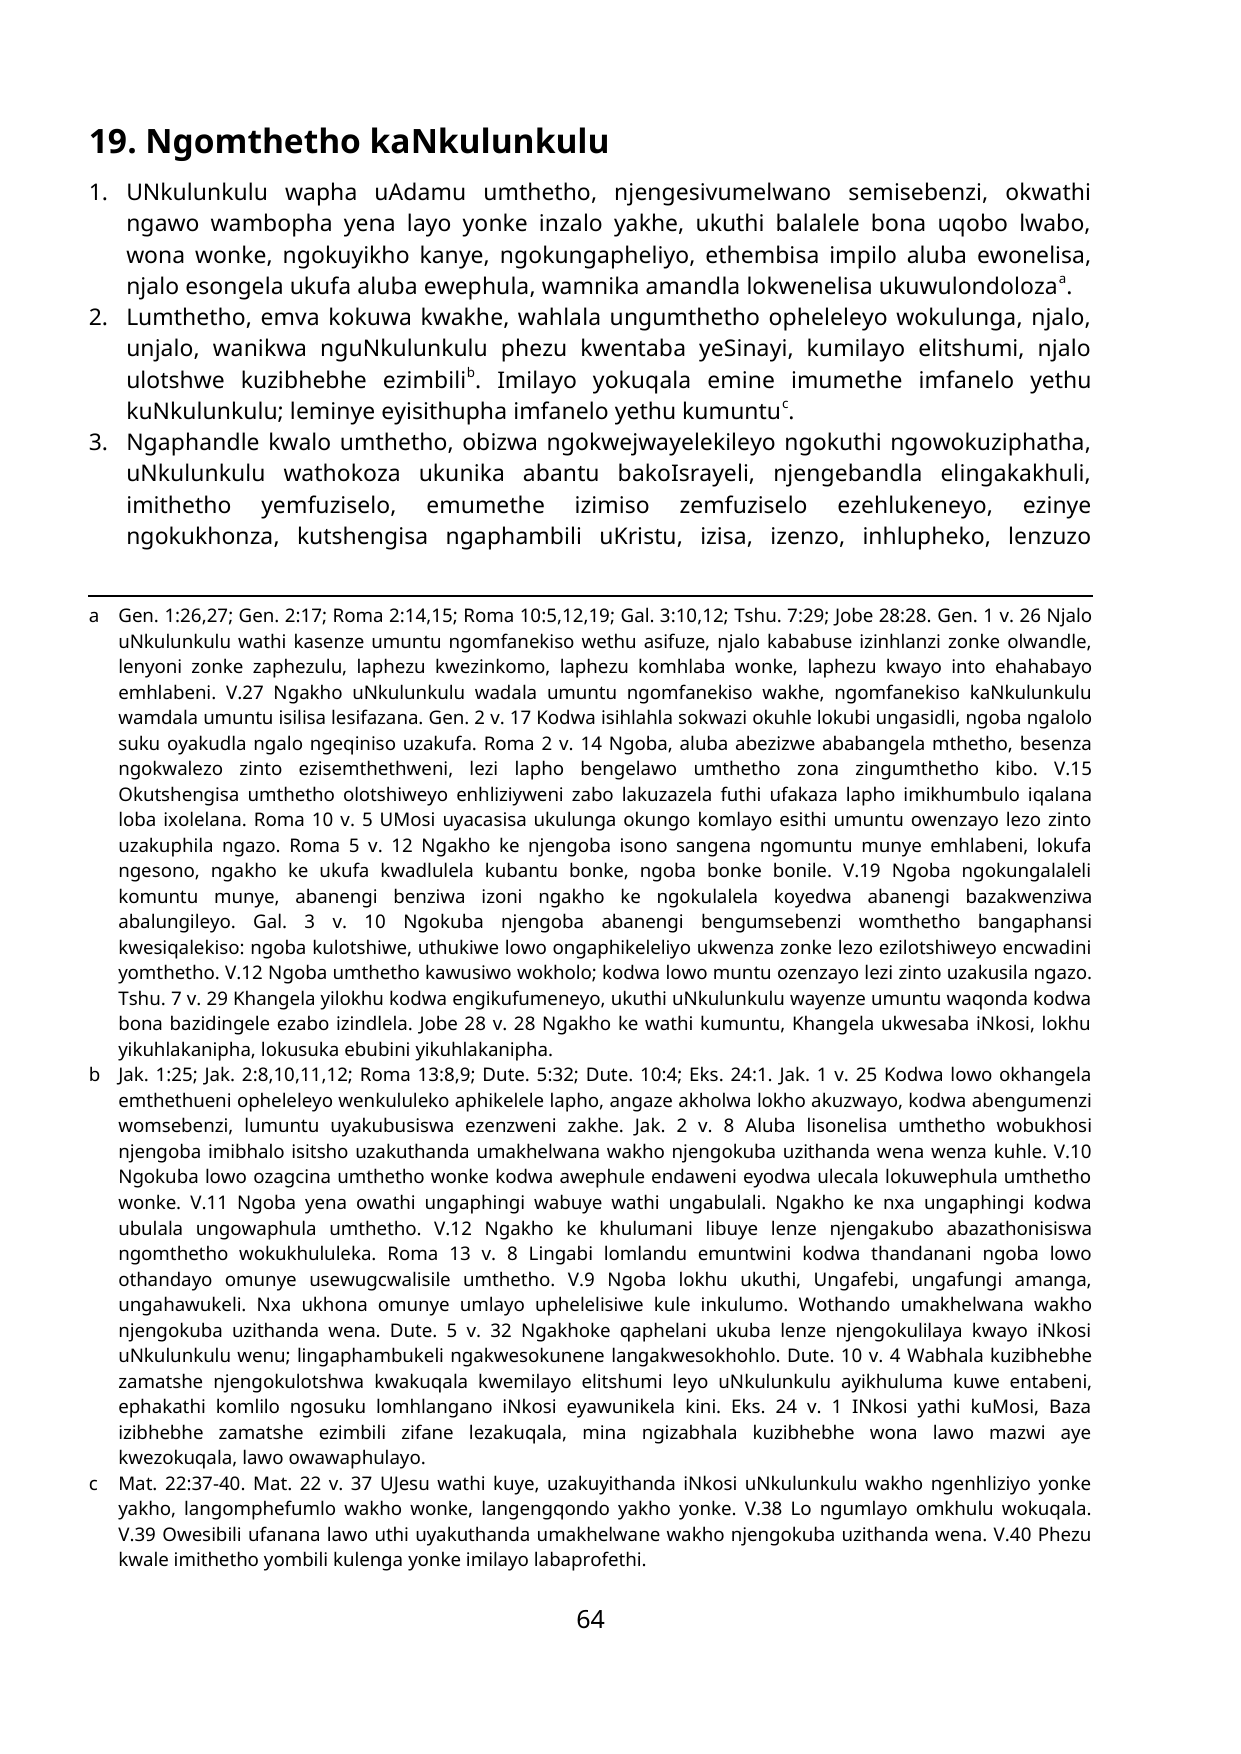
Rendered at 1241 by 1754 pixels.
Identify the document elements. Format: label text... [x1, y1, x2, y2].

list Lumthetho, emva kokuwa kwakhe, wahlala ungumthetho opheleleyo wokulunga, njalo, unjalo, wanikwa nguNkulunkulu phezu kwentaba yeSinayi, kumilayo elitshumi, njalo ulotshwe kuzibhebhe ezimbili. Imilayo yokuqala emine imumethe imfanelo yethu kuNkulunkulu; leminye eyisithupha imfanelo yethu kumuntu. [88, 301, 1092, 426]
list Gen. 1:26,27; Gen. 2:17; Roma 2:14,15; Roma 10:5,12,19; Gal. 3:10,12; Tshu. 7:29; Jobe 28:28. Gen. 1 v. 26 Njalo uNkulunkulu wathi kasenze umuntu ngomfanekiso wethu asifuze, njalo kababuse izinhlanzi zonke olwandle, lenyoni zonke zaphezulu, laphezu kwezinkomo, laphezu komhlaba wonke, laphezu kwayo into ehahabayo emhlabeni. V.27 Ngakho uNkulunkulu wadala umuntu ngomfanekiso wakhe, ngomfanekiso kaNkulunkulu wamdala umuntu isilisa lesifazana. Gen. 2 v. 17 Kodwa isihlahla sokwazi okuhle lokubi ungasidli, ngoba ngalolo suku oyakudla ngalo ngeqiniso uzakufa. Roma 2 v. 14 Ngoba, aluba abezizwe ababangela mthetho, besenza ngokwalezo zinto ezisemthethweni, lezi lapho bengelawo umthetho zona zingumthetho kibo. V.15 Okutshengisa umthetho olotshiweyo enhliziyweni zabo lakuzazela futhi ufakaza lapho imikhumbulo iqalana loba ixolelana. Roma 10 v. 5 UMosi uyacasisa ukulunga okungo komlayo esithi umuntu owenzayo lezo zinto uzakuphila ngazo. Roma 5 v. 12 Ngakho ke njengoba isono sangena ngomuntu munye emhlabeni, lokufa ngesono, ngakho ke ukufa kwadlulela kubantu bonke, ngoba bonke bonile. V.19 Ngoba ngokungalaleli komuntu munye, abanengi benziwa izoni ngakho ke ngokulalela koyedwa abanengi bazakwenziwa abalungileyo. Gal. 3 v. 10 Ngokuba njengoba abanengi bengumsebenzi womthetho bangaphansi kwesiqalekiso: ngoba kulotshiwe, uthukiwe lowo ongaphikeleliyo ukwenza zonke lezo ezilotshiweyo encwadini yomthetho. V.12 Ngoba umthetho kawusiwo wokholo; kodwa lowo muntu ozenzayo lezi zinto uzakusila ngazo. Tshu. 7 v. 29 Khangela yilokhu kodwa engikufumeneyo, ukuthi uNkulunkulu wayenze umuntu waqonda kodwa bona bazidingele ezabo izindlela. Jobe 28 v. 28 Ngakho ke wathi kumuntu, Khangela ukwesaba iNkosi, lokhu yikuhlakanipha, lokusuka ebubini yikuhlakanipha. [88, 602, 1092, 1062]
subtitle 19. Ngomthetho kaNkulunkulu [88, 118, 1092, 164]
list Ngaphandle kwalo umthetho, obizwa ngokwejwayelekileyo ngokuthi ngowokuziphatha, uNkulunkulu wathokoza ukunika abantu bakoIsrayeli, njengebandla elingakakhuli, imithetho yemfuziselo, emumethe izimiso zemfuziselo ezehlukeneyo, ezinye ngokukhonza, kutshengisa ngaphambili uKristu, izisa, izenzo, inhlupheko, lenzuzo zakhe; njalo ezinye zibonakalisa imilayo eyehlukeneyo yemfanelo zokuziphatha. Yonke le imithetho yemfuziselo seyayekelwa ngaphansi kweThestamente eLitsha. [88, 426, 1092, 551]
list Mat. 22:37-40. Mat. 22 v. 37 UJesu wathi kuye, uzakuyithanda iNkosi uNkulunkulu wakho ngenhliziyo yonke yakho, langomphefumlo wakho wonke, langengqondo yakho yonke. V.38 Lo ngumlayo omkhulu wokuqala. V.39 Owesibili ufanana lawo uthi uyakuthanda umakhelwane wakho njengokuba uzithanda wena. V.40 Phezu kwale imithetho yombili kulenga yonke imilayo labaprofethi. [88, 1470, 1092, 1572]
list UNkulunkulu wapha uAdamu umthetho, njengesivumelwano semisebenzi, okwathi ngawo wambopha yena layo yonke inzalo yakhe, ukuthi balalele bona uqobo lwabo, wona wonke, ngokuyikho kanye, ngokungapheliyo, ethembisa impilo aluba ewonelisa, njalo esongela ukufa aluba ewephula, wamnika amandla lokwenelisa ukuwulondoloza. [88, 176, 1092, 301]
list Jak. 1:25; Jak. 2:8,10,11,12; Roma 13:8,9; Dute. 5:32; Dute. 10:4; Eks. 24:1. Jak. 1 v. 25 Kodwa lowo okhangela emthethueni opheleleyo wenkululeko aphikelele lapho, angaze akholwa lokho akuzwayo, kodwa abengumenzi womsebenzi, lumuntu uyakubusiswa ezenzweni zakhe. Jak. 2 v. 8 Aluba lisonelisa umthetho wobukhosi njengoba imibhalo isitsho uzakuthanda umakhelwana wakho njengokuba uzithanda wena wenza kuhle. V.10 Ngokuba lowo ozagcina umthetho wonke kodwa awephule endaweni eyodwa ulecala lokuwephula umthetho wonke. V.11 Ngoba yena owathi ungaphingi wabuye wathi ungabulali. Ngakho ke nxa ungaphingi kodwa ubulala ungowaphula umthetho. V.12 Ngakho ke khulumani libuye lenze njengakubo abazathonisiswa ngomthetho wokukhululeka. Roma 13 v. 8 Lingabi lomlandu emuntwini kodwa thandanani ngoba lowo othandayo omunye usewugcwalisile umthetho. V.9 Ngoba lokhu ukuthi, Ungafebi, ungafungi amanga, ungahawukeli. Nxa ukhona omunye umlayo uphelelisiwe kule inkulumo. Wothando umakhelwana wakho njengokuba uzithanda wena. Dute. 5 v. 32 Ngakhoke qaphelani ukuba lenze njengokulilaya kwayo iNkosi uNkulunkulu wenu; lingaphambukeli ngakwesokunene langakwesokhohlo. Dute. 10 v. 4 Wabhala kuzibhebhe zamatshe njengokulotshwa kwakuqala kwemilayo elitshumi leyo uNkulunkulu ayikhuluma kuwe entabeni, ephakathi komlilo ngosuku lomhlangano iNkosi eyawunikela kini. Eks. 24 v. 1 INkosi yathi kuMosi, Baza izibhebhe zamatshe ezimbili zifane lezakuqala, mina ngizabhala kuzibhebhe wona lawo mazwi aye kwezokuqala, lawo owawaphulayo. [88, 1062, 1092, 1470]
